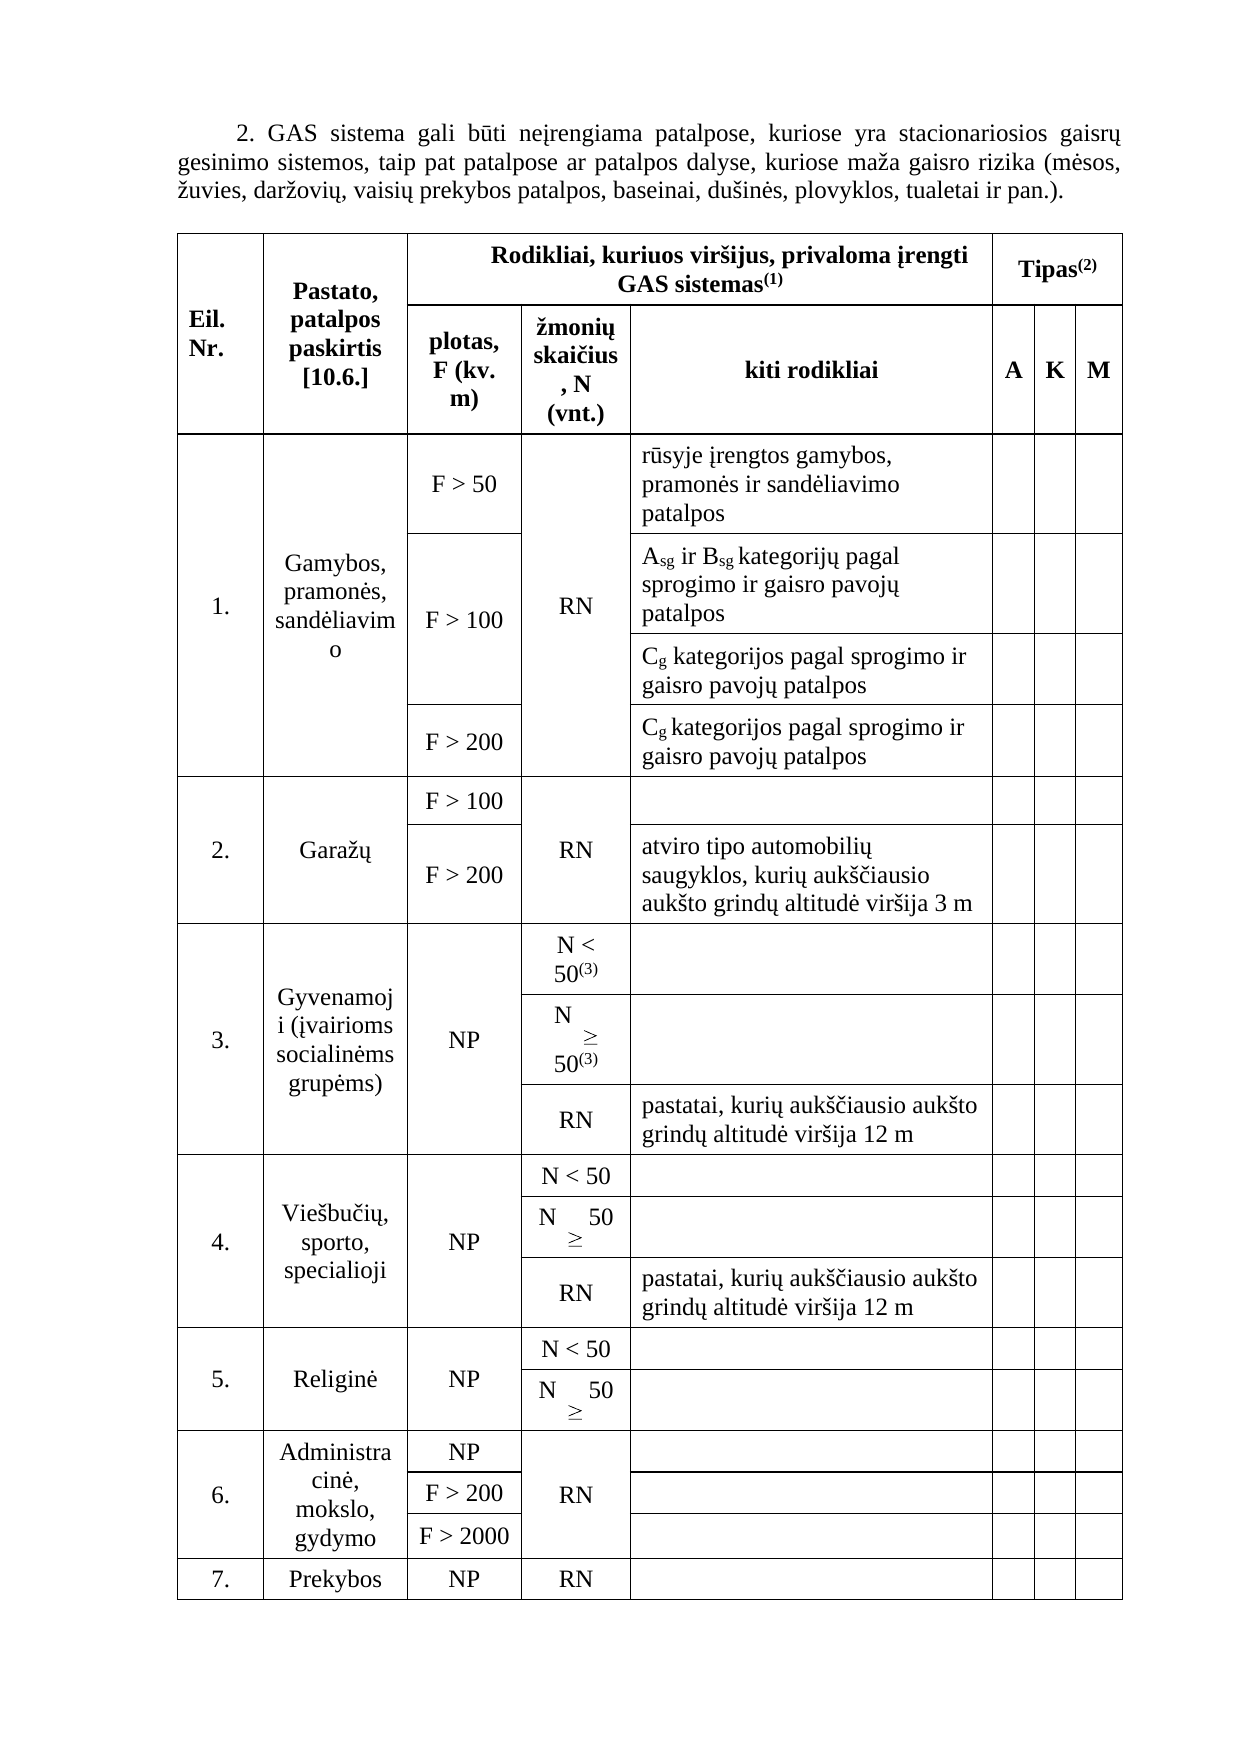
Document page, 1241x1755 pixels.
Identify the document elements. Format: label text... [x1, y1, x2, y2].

table_cell [1035, 1514, 1075, 1558]
table_cell [993, 1328, 1034, 1369]
table_cell [1035, 634, 1075, 704]
table_cell NP [408, 924, 521, 1154]
table_cell kiti rodikliai [631, 306, 992, 432]
table_cell [1035, 777, 1075, 824]
table_cell M [1076, 306, 1122, 432]
table_header Eil. Nr. [178, 234, 263, 432]
table_cell [1076, 1085, 1122, 1154]
table_cell 4. [178, 1155, 263, 1327]
table_cell [1076, 705, 1122, 776]
table_cell 3. [178, 924, 263, 1154]
table_cell [1035, 995, 1075, 1083]
table_cell Prekybos [264, 1559, 407, 1599]
table_cell K [1035, 306, 1075, 432]
table_cell [993, 1370, 1034, 1430]
table_cell N < 50 [522, 1155, 630, 1196]
table_cell [993, 1258, 1034, 1327]
table_cell [1076, 1258, 1122, 1327]
table_cell [1076, 1473, 1122, 1513]
table_cell [993, 1155, 1034, 1196]
table_cell [1035, 705, 1075, 776]
table_cell [1035, 1155, 1075, 1196]
table_cell [1076, 825, 1122, 923]
table_cell [1035, 1370, 1075, 1430]
table_cell [1076, 1370, 1122, 1430]
table_cell Religinė [264, 1328, 407, 1430]
table_cell [993, 1197, 1034, 1257]
table_cell [1076, 924, 1122, 994]
table_cell F > 100 [408, 534, 521, 704]
table_cell F > 50 [408, 435, 521, 533]
table_cell RN [522, 1085, 630, 1154]
table_cell F > 200 [408, 705, 521, 776]
table_cell [1076, 1328, 1122, 1369]
table_cell F > 200 [408, 825, 521, 923]
table_cell N < 50(3) [522, 924, 630, 994]
table_cell [993, 1085, 1034, 1154]
table_cell [1035, 1258, 1075, 1327]
table_cell [1035, 825, 1075, 923]
table_cell [993, 1431, 1034, 1471]
table_cell [993, 777, 1034, 824]
table_cell [1035, 1431, 1075, 1471]
table_cell [1076, 995, 1122, 1083]
table_cell N < 50 [522, 1328, 630, 1369]
table_cell [993, 825, 1034, 923]
table_header Tipas(2) [993, 234, 1122, 303]
table_cell Administracinė, mokslo, gydymo [264, 1431, 407, 1558]
table_cell [993, 705, 1034, 776]
table_cell [1035, 1085, 1075, 1154]
table_cell [1076, 534, 1122, 633]
table_cell 6. [178, 1431, 263, 1558]
table_cell [993, 1559, 1034, 1599]
table_cell žmonių skaičius, N (vnt.) [522, 306, 630, 432]
table_cell NP [408, 1559, 521, 1599]
table_cell RN [522, 777, 630, 923]
table_cell [631, 1473, 992, 1513]
table_cell [993, 435, 1034, 533]
table_cell [1076, 1197, 1122, 1257]
table_cell RN [522, 1431, 630, 1558]
table_cell [993, 924, 1034, 994]
table_cell Asg ir Bsg kategorijų pagal sprogimo ir gaisro pavojų patalpos [631, 534, 992, 633]
table_cell [993, 634, 1034, 704]
table_cell NP [408, 1431, 521, 1471]
table_cell [1076, 1514, 1122, 1558]
table_cell Cg kategorijos pagal sprogimo ir gaisro pavojų patalpos [631, 634, 992, 704]
table_cell [631, 777, 992, 824]
table_cell [1076, 1155, 1122, 1196]
table_cell F > 200 [408, 1473, 521, 1513]
table_cell [993, 1514, 1034, 1558]
table_cell pastatai, kurių aukščiausio aukšto grindų altitudė viršija 12 m [631, 1085, 992, 1154]
table_cell NP [408, 1328, 521, 1430]
table_cell [1035, 1559, 1075, 1599]
table_cell Garažų [264, 777, 407, 923]
text 2. GAS sistema gali būti neįrengiama patalpose, kuriose yra stacionariosios gaisrų gesinimo sistemos, taip pat patalpose ar patalpos dalyse, kuriose maža gaisro rizika (mėsos, žuvies, daržovių, vaisių prekybos patalpos, baseinai, dušinės, plovyklos, tualetai ir pan.). [177, 118, 1122, 204]
table_cell NP [408, 1155, 521, 1327]
table_cell Cg kategorijos pagal sprogimo ir gaisro pavojų patalpos [631, 705, 992, 776]
table_header Rodikliai, kuriuos viršijus, privaloma įrengti GAS sistemas(1) [408, 234, 992, 303]
table_cell N >= 50 [522, 1370, 630, 1430]
table_cell [631, 1559, 992, 1599]
table_cell N >= 50 [522, 1197, 630, 1257]
table_cell RN [522, 1559, 630, 1599]
table_cell RN [522, 1258, 630, 1327]
table_cell 5. [178, 1328, 263, 1430]
table_cell [631, 1197, 992, 1257]
table_cell [1076, 1431, 1122, 1471]
table_cell [993, 995, 1034, 1083]
table_cell 1. [178, 435, 263, 776]
table_cell [1076, 777, 1122, 824]
table_cell 7. [178, 1559, 263, 1599]
table_cell [631, 924, 992, 994]
table_cell [1076, 1559, 1122, 1599]
table_cell [631, 1155, 992, 1196]
table_cell [631, 1514, 992, 1558]
table_header Pastato, patalpos paskirtis [10.6.] [264, 234, 407, 432]
table_cell [1035, 924, 1075, 994]
table_cell F > 2000 [408, 1514, 521, 1558]
table_cell pastatai, kurių aukščiausio aukšto grindų altitudė viršija 12 m [631, 1258, 992, 1327]
table_cell [631, 1431, 992, 1471]
table_cell N >= 50(3) [522, 995, 630, 1083]
table_cell A [993, 306, 1034, 432]
table_cell [993, 534, 1034, 633]
table_cell rūsyje įrengtos gamybos, pramonės ir sandėliavimo patalpos [631, 435, 992, 533]
table_cell [1035, 435, 1075, 533]
table_cell [1035, 1197, 1075, 1257]
table_cell [631, 1328, 992, 1369]
table_cell [631, 1370, 992, 1430]
table_cell [1076, 435, 1122, 533]
table_cell F > 100 [408, 777, 521, 824]
table_cell [993, 1473, 1034, 1513]
table_cell [1035, 534, 1075, 633]
table_cell [1035, 1328, 1075, 1369]
table_cell [631, 995, 992, 1083]
table_cell RN [522, 435, 630, 776]
table_cell 2. [178, 777, 263, 923]
table_cell [1035, 1473, 1075, 1513]
table_cell [1076, 634, 1122, 704]
table_cell plotas, F (kv. m) [408, 306, 521, 432]
table_cell atviro tipo automobilių saugyklos, kurių aukščiausio aukšto grindų altitudė viršija 3 m [631, 825, 992, 923]
table_cell Gyvenamoji (įvairioms socialinėms grupėms) [264, 924, 407, 1154]
table_cell Gamybos, pramonės, sandėliavimo [264, 435, 407, 776]
table_cell Viešbučių, sporto, specialioji [264, 1155, 407, 1327]
